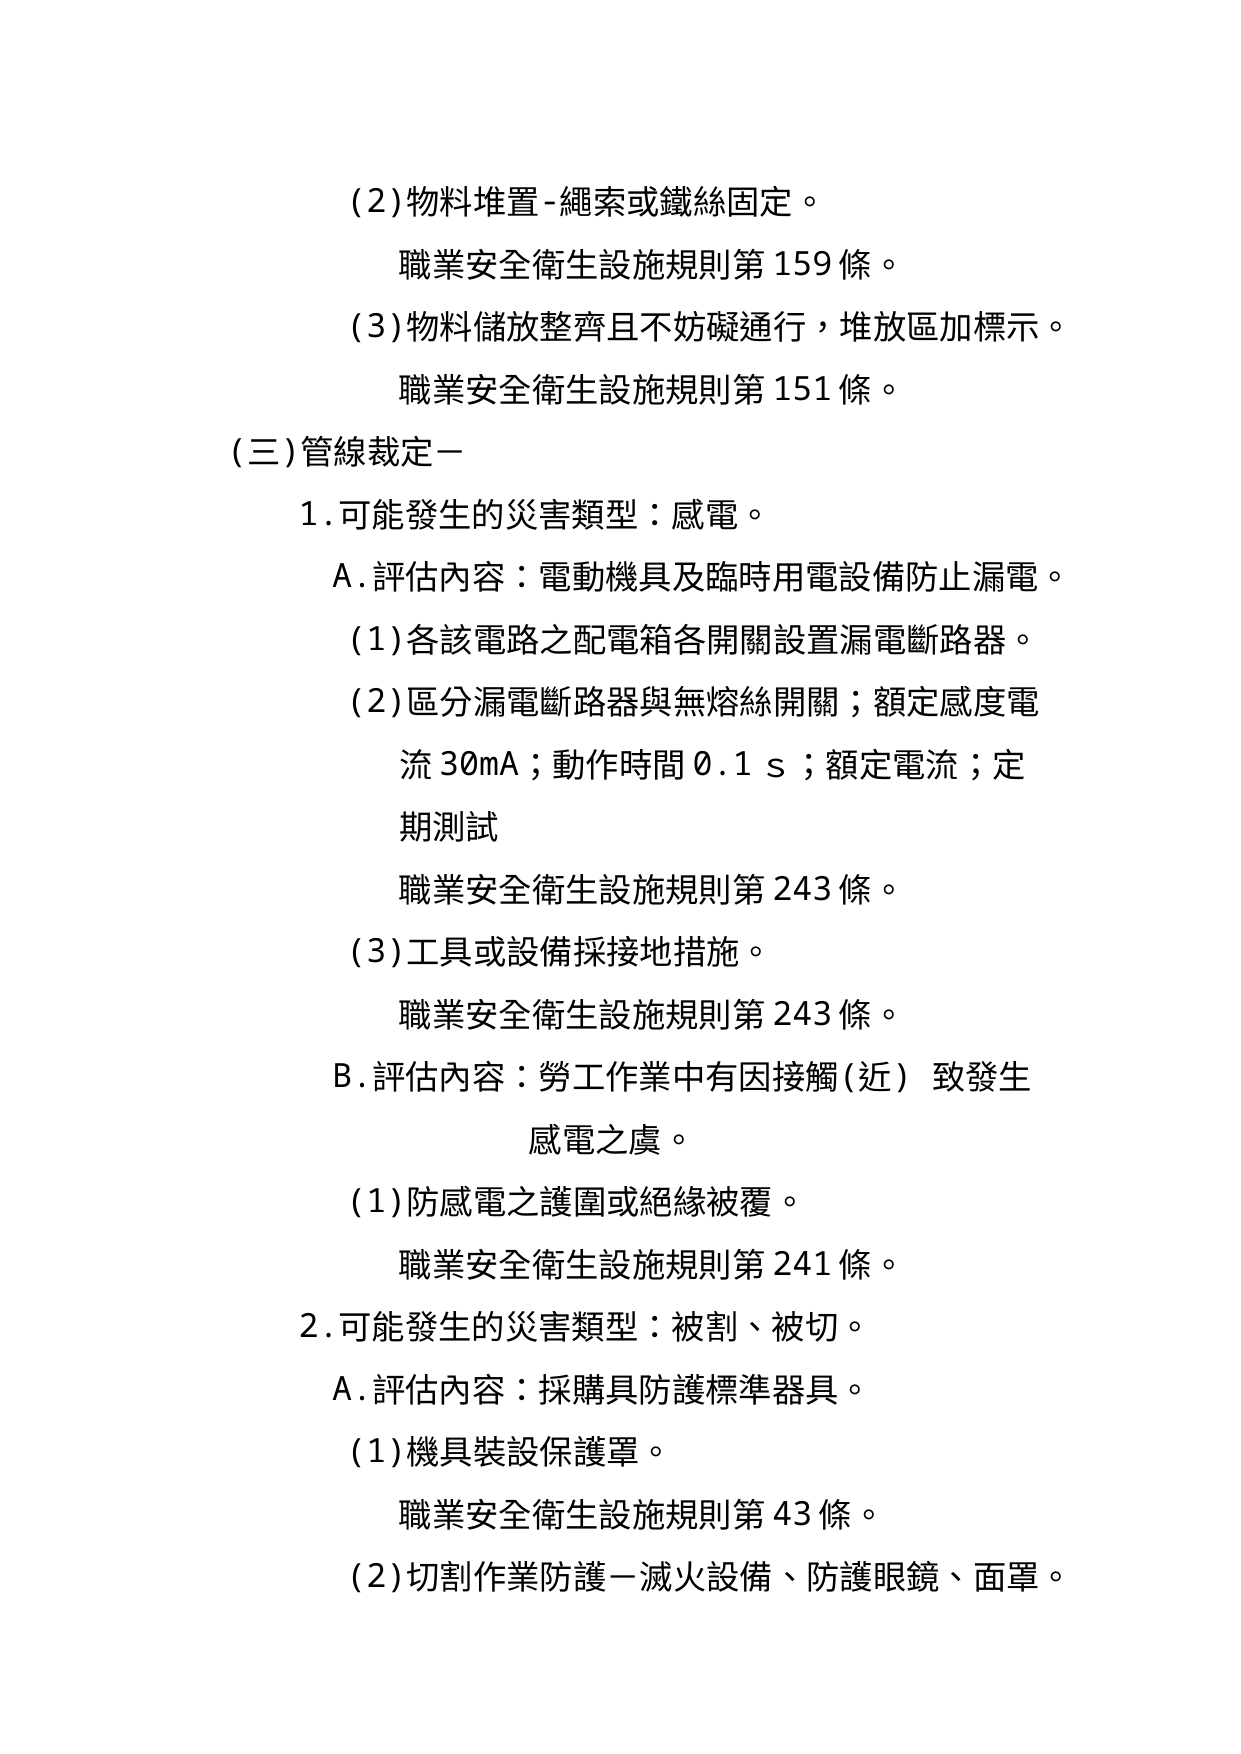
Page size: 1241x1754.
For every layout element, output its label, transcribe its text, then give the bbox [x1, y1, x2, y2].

text A.評估內容：採購具防護標準器具。 [332, 1346, 1053, 1408]
text 職業安全衛生設施規則第159條。 [399, 221, 1053, 283]
text 職業安全衛生設施規則第43條。 [399, 1471, 1053, 1533]
text 職業安全衛生設施規則第241條。 [399, 1221, 1053, 1283]
text 1.可能發生的災害類型：感電。 [298, 471, 1053, 533]
text (1)各該電路之配電箱各開關設置漏電斷路器。 [346, 596, 1053, 658]
text (3)物料儲放整齊且不妨礙通行，堆放區加標示。 [346, 283, 1053, 346]
text 職業安全衛生設施規則第243條。 [399, 971, 1053, 1033]
text (1)機具裝設保護罩。 [346, 1408, 1053, 1471]
text 職業安全衛生設施規則第243條。 [399, 846, 1053, 908]
text A.評估內容：電動機具及臨時用電設備防止漏電。 [332, 533, 1053, 596]
text (三)管線裁定－ [227, 408, 1053, 471]
text 職業安全衛生設施規則第151條。 [399, 346, 1053, 408]
text (1)防感電之護圍或絕緣被覆。 [346, 1158, 1053, 1221]
text (2)切割作業防護－滅火設備、防護眼鏡、面罩。 [346, 1533, 1053, 1596]
text (2)區分漏電斷路器與無熔絲開關；額定感度電流30mA；動作時間0.1ｓ；額定電流；定期測試 [346, 658, 1053, 846]
text B.評估內容：勞工作業中有因接觸(近) 致發生感電之虞。 [332, 1033, 1053, 1158]
text (3)工具或設備採接地措施。 [346, 908, 1053, 971]
text 2.可能發生的災害類型：被割、被切。 [298, 1283, 1053, 1346]
text (2)物料堆置-繩索或鐵絲固定。 [346, 158, 1053, 221]
